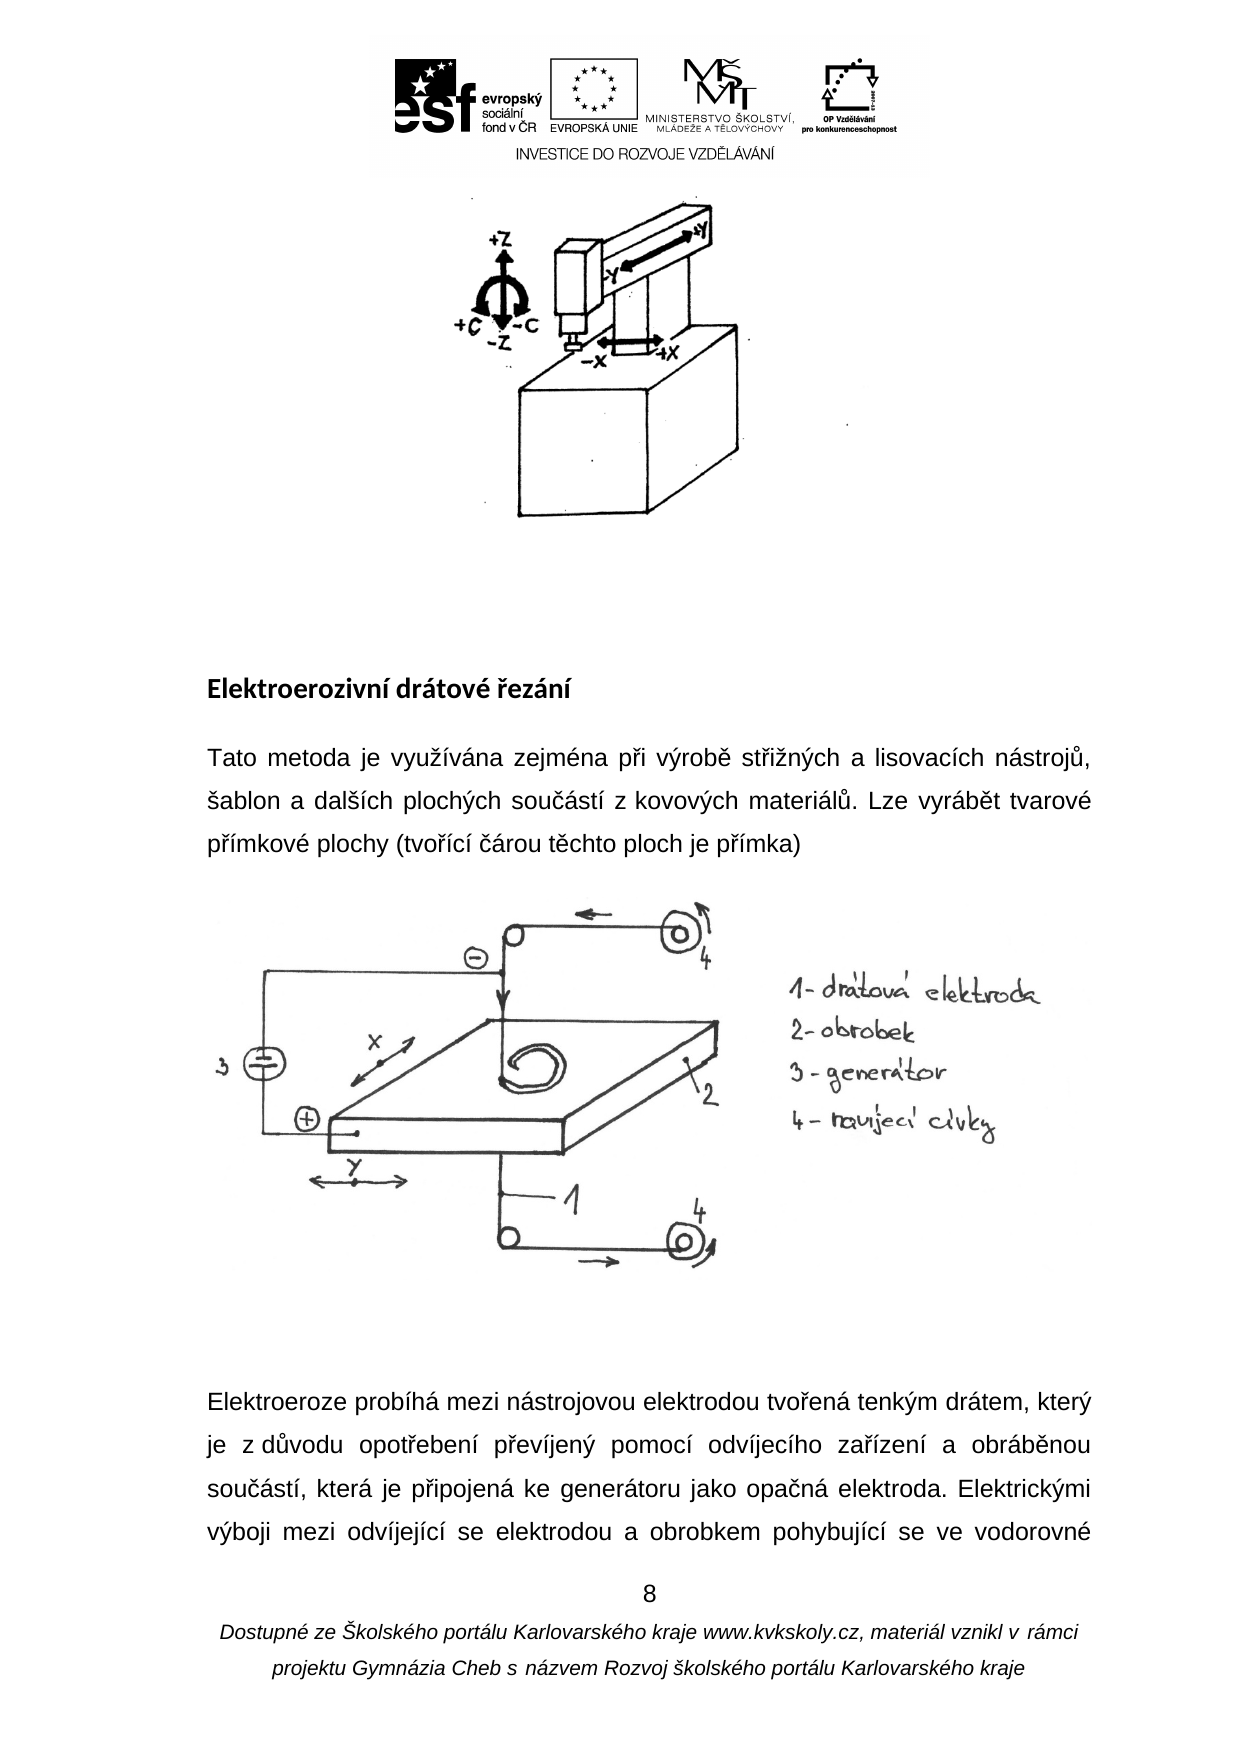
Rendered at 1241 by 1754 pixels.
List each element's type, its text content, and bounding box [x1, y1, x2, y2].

subtitle Elektroerozivní drátové řezání [207, 671, 1092, 706]
text Tato metoda je využívána zejména při výrobě střižných a lisovacích nástrojů, šablon a dalších plochých součástí z kovových materiálů. Lze vyrábět tvarové přímkové plochy (tvořící čárou těchto ploch je přímka) [207, 743, 1092, 858]
text Elektroeroze probíhá mezi nástrojovou elektrodou tvořená tenkým drátem, který je z důvodu opotřebení převíjený pomocí odvíjecího zařízení a obráběnou součástí, která je připojená ke generátoru jako opačná elektroda. Elektrickými výboji mezi odvíjející se elektrodou a obrobkem pohybující se ve vodorovné [207, 1387, 1092, 1546]
